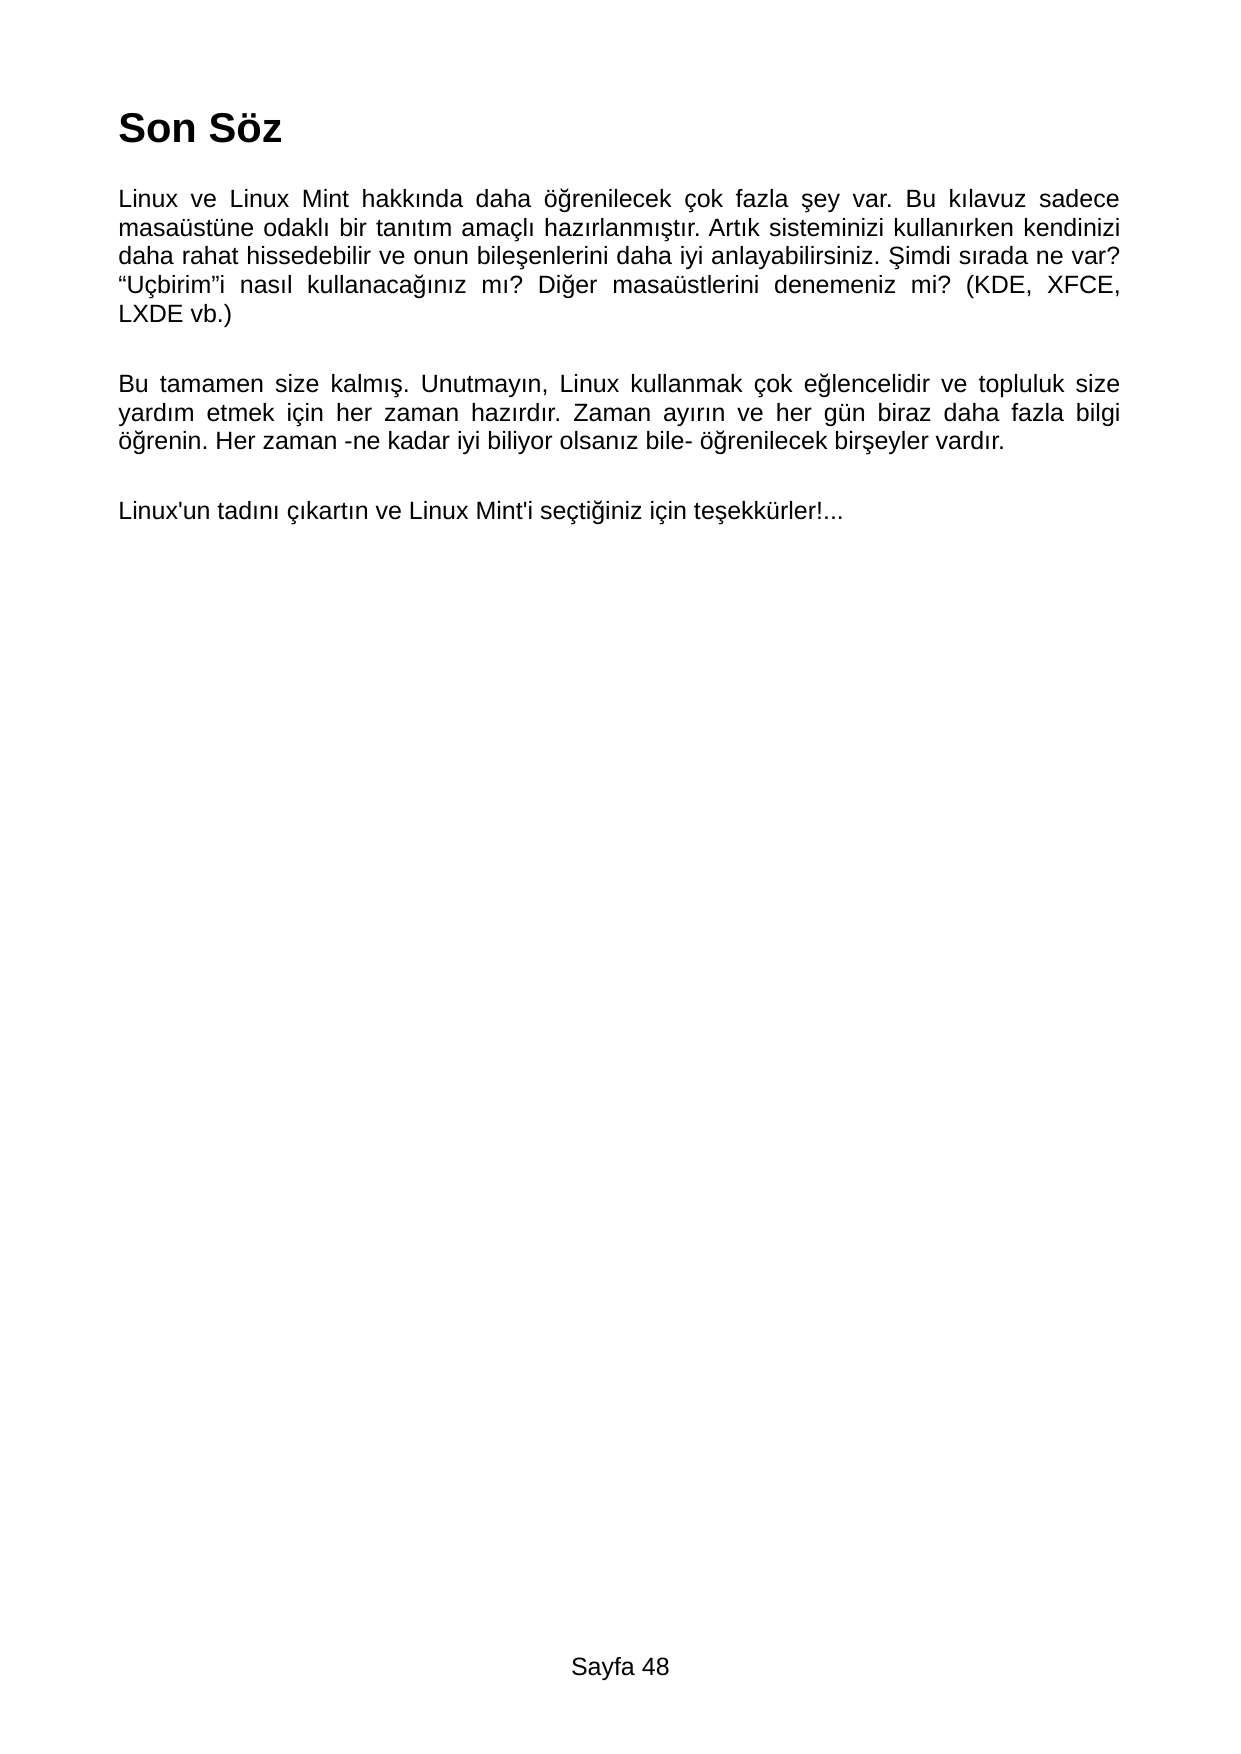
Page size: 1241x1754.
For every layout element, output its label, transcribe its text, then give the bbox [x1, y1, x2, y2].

subtitle Son Söz [118, 103, 1122, 151]
text Linux ve Linux Mint hakkında daha öğrenilecek çok fazla şey var. Bu kılavuz sadece masaüstüne odaklı bir tanıtım amaçlı hazırlanmıştır. Artık sisteminizi kullanırken kendinizi daha rahat hissedebilir ve onun bileşenlerini daha iyi anlayabilirsiniz. Şimdi sırada ne var? “Uçbirim”i nasıl kullanacağınız mı? Diğer masaüstlerini denemeniz mi? (KDE, XFCE, LXDE vb.) [118, 184, 1122, 328]
text Linux'un tadını çıkartın ve Linux Mint'i seçtiğiniz için teşekkürler!... [118, 496, 1122, 525]
text Bu tamamen size kalmış. Unutmayın, Linux kullanmak çok eğlencelidir ve topluluk size yardım etmek için her zaman hazırdır. Zaman ayırın ve her gün biraz daha fazla bilgi öğrenin. Her zaman -ne kadar iyi biliyor olsanız bile- öğrenilecek birşeyler vardır. [118, 369, 1122, 455]
